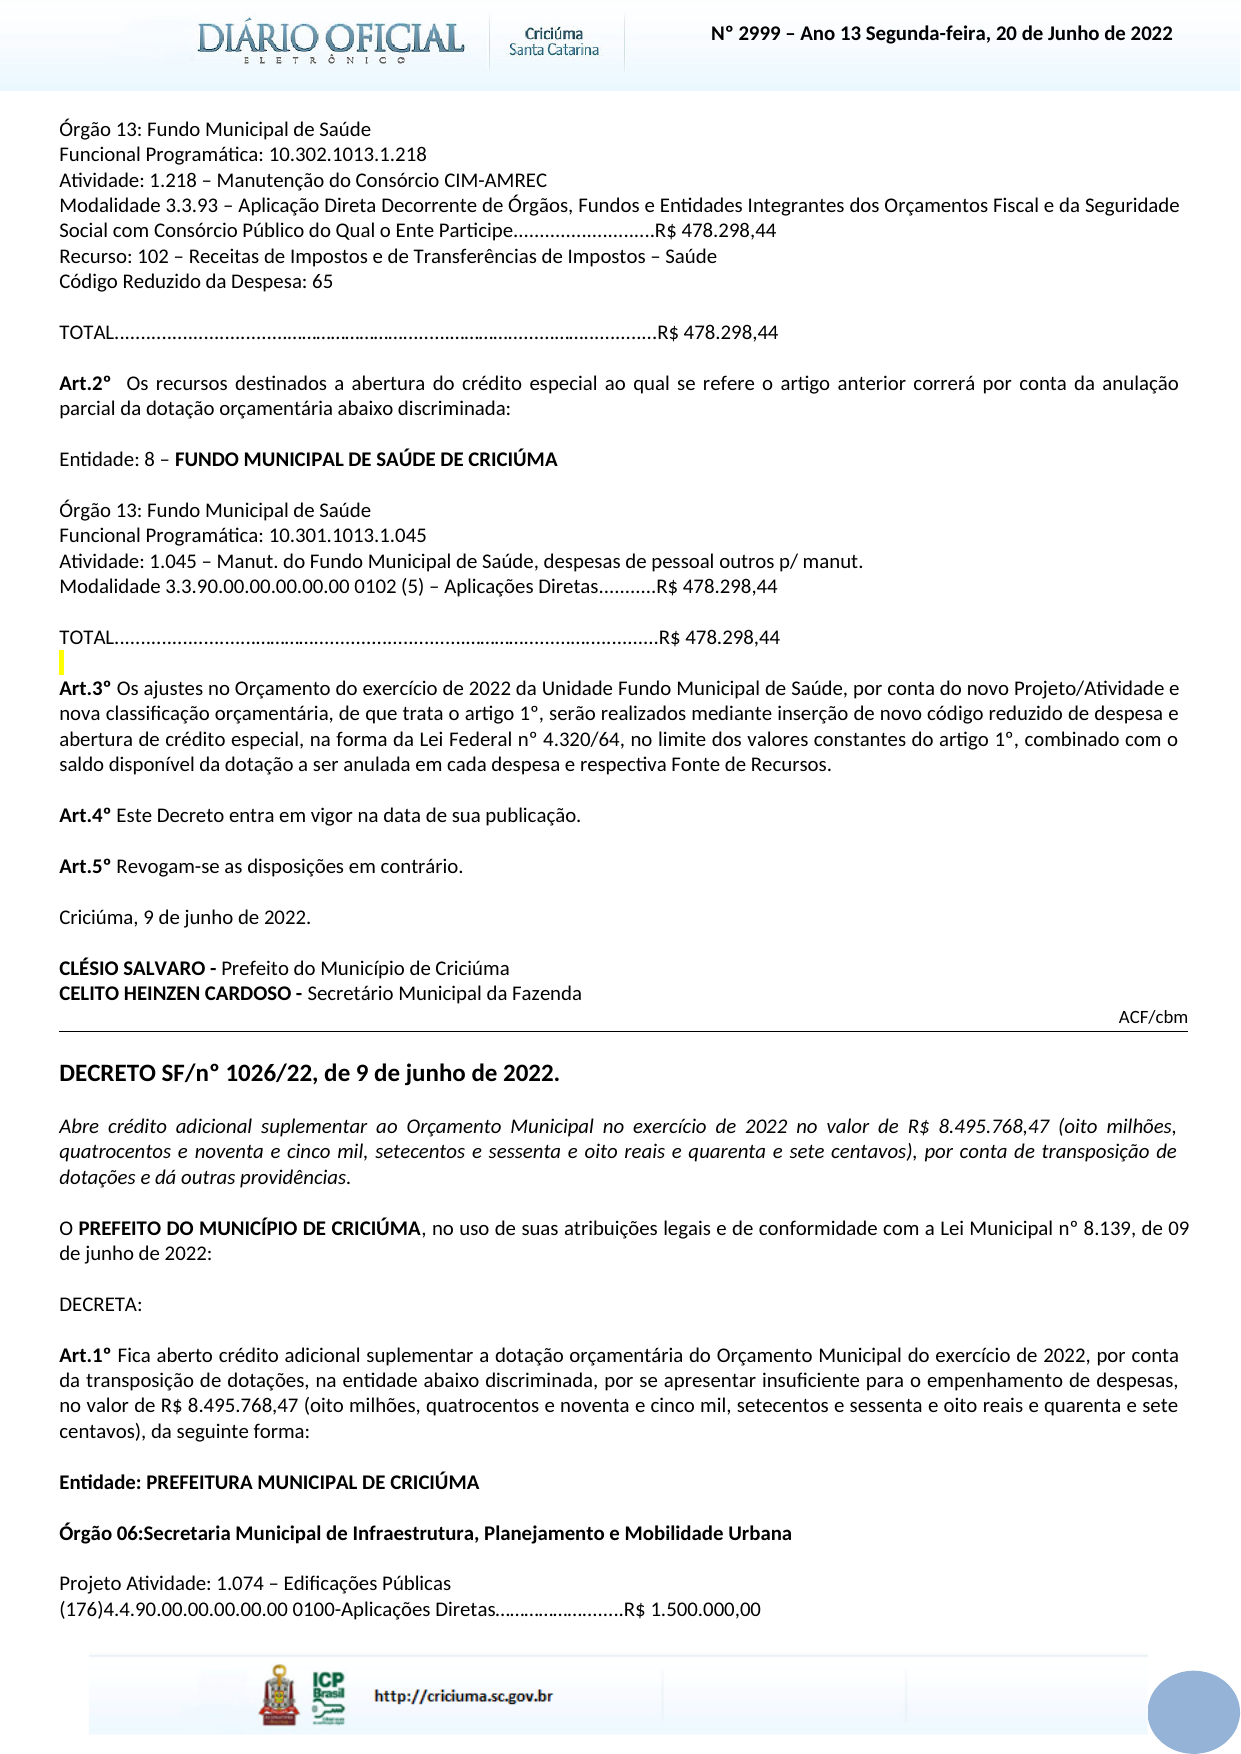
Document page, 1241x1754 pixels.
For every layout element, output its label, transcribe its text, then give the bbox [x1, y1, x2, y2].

text Projeto Atividade: 1.074 – Edificações Públicas [59, 1571, 1181, 1596]
text DECRETO SF/nº 1026/22, de 9 de junho de 2022. [59, 1057, 1191, 1088]
text Modalidade 3.3.93 – Aplicação Direta Decorrente de Órgãos, Fundos e Entidades Integrantes dos Orçamentos Fiscal e da Seguridade Social com Consórcio Público do Qual o Ente Participe...........................R$ 478.298,44 [59, 192, 1181, 243]
text CLÉSIO SALVARO - Prefeito do Município de Criciúma [59, 955, 1240, 980]
text Abre crédito adicional suplementar ao Orçamento Municipal no exercício de 2022 no valor de R$ 8.495.768,47 (oito milhões, quatrocentos e noventa e cinco mil, setecentos e sessenta e oito reais e quarenta e sete centavos), por conta de transposição de dotações e dá outras providências. [59, 1113, 1181, 1189]
text Recurso: 102 – Receitas de Impostos e de Transferências de Impostos – Saúde [59, 243, 1181, 268]
text Art.5º Revogam-se as disposições em contrário. [59, 853, 1181, 878]
text TOTAL...........................………….............................………….........…..............R$ 478.298,44 [59, 624, 1181, 650]
text Órgão 13: Fundo Municipal de Saúde [59, 116, 1181, 141]
text Entidade: PREFEITURA MUNICIPAL DE CRICIÚMA [59, 1469, 1152, 1494]
text Atividade: 1.218 – Manutenção do Consórcio CIM-AMREC [59, 167, 1181, 192]
text CELITO HEINZEN CARDOSO - Secretário Municipal da Fazenda [59, 980, 1240, 1006]
text ACF/cbm [59, 1006, 1188, 1031]
text Órgão 06:Secretaria Municipal de Infraestrutura, Planejamento e Mobilidade Urbana [59, 1520, 1196, 1545]
text Órgão 13: Fundo Municipal de Saúde [59, 497, 1181, 523]
text DECRETA: [59, 1291, 1191, 1316]
text Entidade: 8 – FUNDO MUNICIPAL DE SAÚDE DE CRICIÚMA [59, 446, 1181, 472]
text Art.3º Os ajustes no Orçamento do exercício de 2022 da Unidade Fundo Municipal de Saúde, por conta do novo Projeto/Atividade e nova classificação orçamentária, de que trata o artigo 1º, serão realizados mediante inserção de novo código reduzido de despesa e abertura de crédito especial, na forma da Lei Federal nº 4.320/64, no limite dos valores constantes do artigo 1º, combinado com o saldo disponível da dotação a ser anulada em cada despesa e respectiva Fonte de Recursos. [59, 675, 1181, 777]
text Funcional Programática: 10.302.1013.1.218 [59, 141, 1181, 167]
text Atividade: 1.045 – Manut. do Fundo Municipal de Saúde, despesas de pessoal outros p/ manut. [59, 548, 1181, 573]
text (176)4.4.90.00.00.00.00.00 0100-Aplicações Diretas………………........R$ 1.500.000,00 [59, 1596, 1181, 1621]
text Código Reduzido da Despesa: 65 [59, 268, 1181, 294]
text Modalidade 3.3.90.00.00.00.00.00 0102 (5) – Aplicações Diretas...........R$ 478.298,44 [59, 573, 1181, 599]
text Criciúma, 9 de junho de 2022. [59, 904, 1191, 929]
text Funcional Programática: 10.301.1013.1.045 [59, 523, 1181, 548]
text Art.4º Este Decreto entra em vigor na data de sua publicação. [59, 802, 1181, 828]
text TOTAL.................................…………………….........………….........……..............R$ 478.298,44 [59, 319, 1181, 345]
text Art.2º Os recursos destinados a abertura do crédito especial ao qual se refere o artigo anterior correrá por conta da anulação parcial da dotação orçamentária abaixo discriminada: [59, 370, 1181, 421]
text O PREFEITO DO MUNICÍPIO DE CRICIÚMA, no uso de suas atribuições legais e de conformidade com a Lei Municipal nº 8.139, de 09 de junho de 2022: [59, 1215, 1191, 1266]
text Art.1º Fica aberto crédito adicional suplementar a dotação orçamentária do Orçamento Municipal do exercício de 2022, por conta da transposição de dotações, na entidade abaixo discriminada, por se apresentar insuficiente para o empenhamento de despesas, no valor de R$ 8.495.768,47 (oito milhões, quatrocentos e noventa e cinco mil, setecentos e sessenta e oito reais e quarenta e sete centavos), da seguinte forma: [59, 1342, 1181, 1443]
